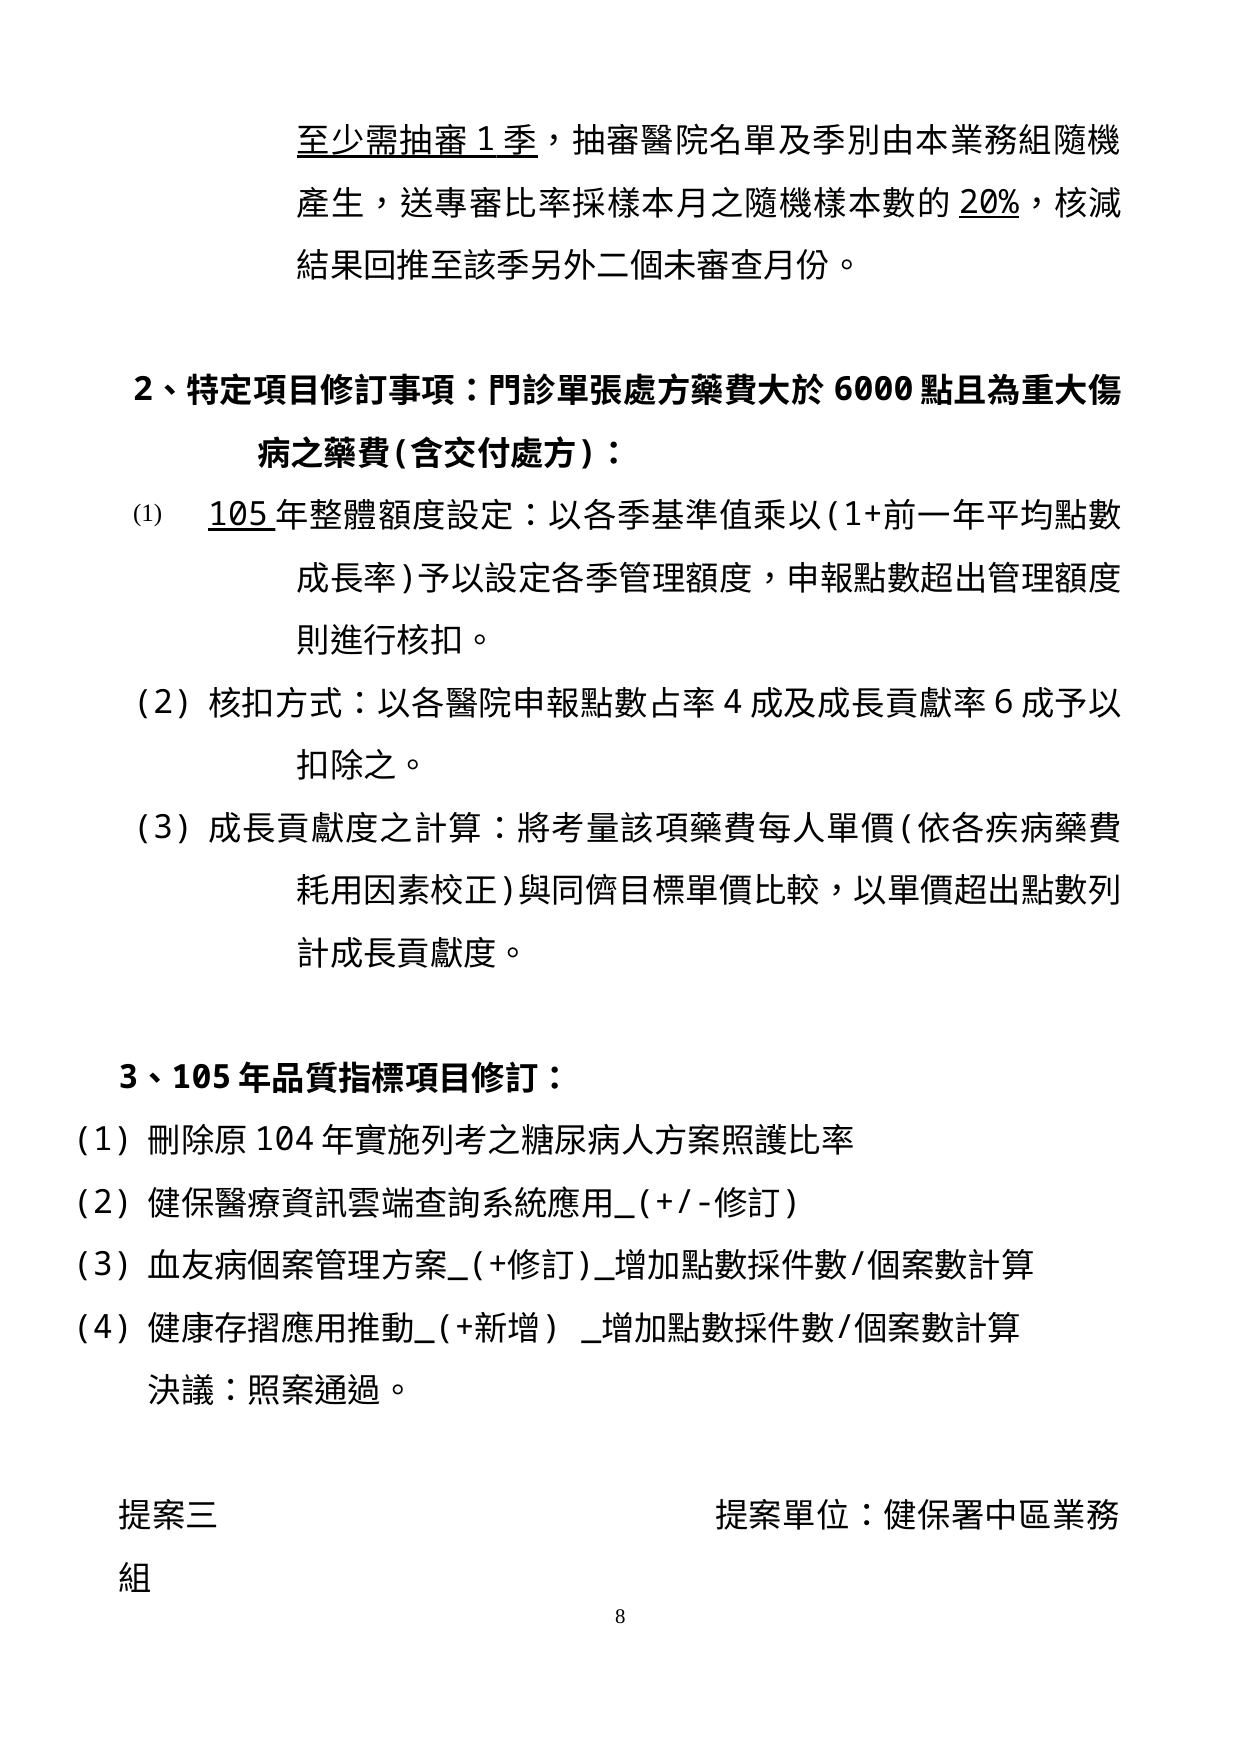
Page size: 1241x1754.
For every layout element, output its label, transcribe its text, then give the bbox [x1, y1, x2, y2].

text 提案三 提案單位：健保署中區業務組 [118, 1471, 1122, 1596]
list 健康存摺應用推動_(+新增) _增加點數採件數/個案數計算 [73, 1284, 1122, 1346]
list 核扣方式：以各醫院申報點數占率4成及成長貢獻率6成予以扣除之。 [133, 659, 1122, 784]
list 健保醫療資訊雲端查詢系統應用_(+/-修訂) [73, 1159, 1122, 1221]
list 至少需抽審1季，抽審醫院名單及季別由本業務組隨機產生，送專審比率採樣本月之隨機樣本數的20%，核減結果回推至該季另外二個未審查月份。 [133, 96, 1122, 284]
list 刪除原104年實施列考之糖尿病人方案照護比率 [73, 1096, 1122, 1159]
list 105年整體額度設定：以各季基準值乘以(1+前一年平均點數成長率)予以設定各季管理額度，申報點數超出管理額度則進行核扣。 [133, 471, 1122, 659]
text 決議：照案通過。 [148, 1346, 1122, 1409]
list 105年品質指標項目修訂： [118, 1034, 1122, 1096]
list 成長貢獻度之計算：將考量該項藥費每人單價(依各疾病藥費耗用因素校正)與同儕目標單價比較，以單價超出點數列計成長貢獻度。 [133, 784, 1122, 971]
list 血友病個案管理方案_(+修訂)_增加點數採件數/個案數計算 [73, 1221, 1122, 1284]
list 特定項目修訂事項：門診單張處方藥費大於6000點且為重大傷病之藥費(含交付處方)： [133, 346, 1122, 471]
